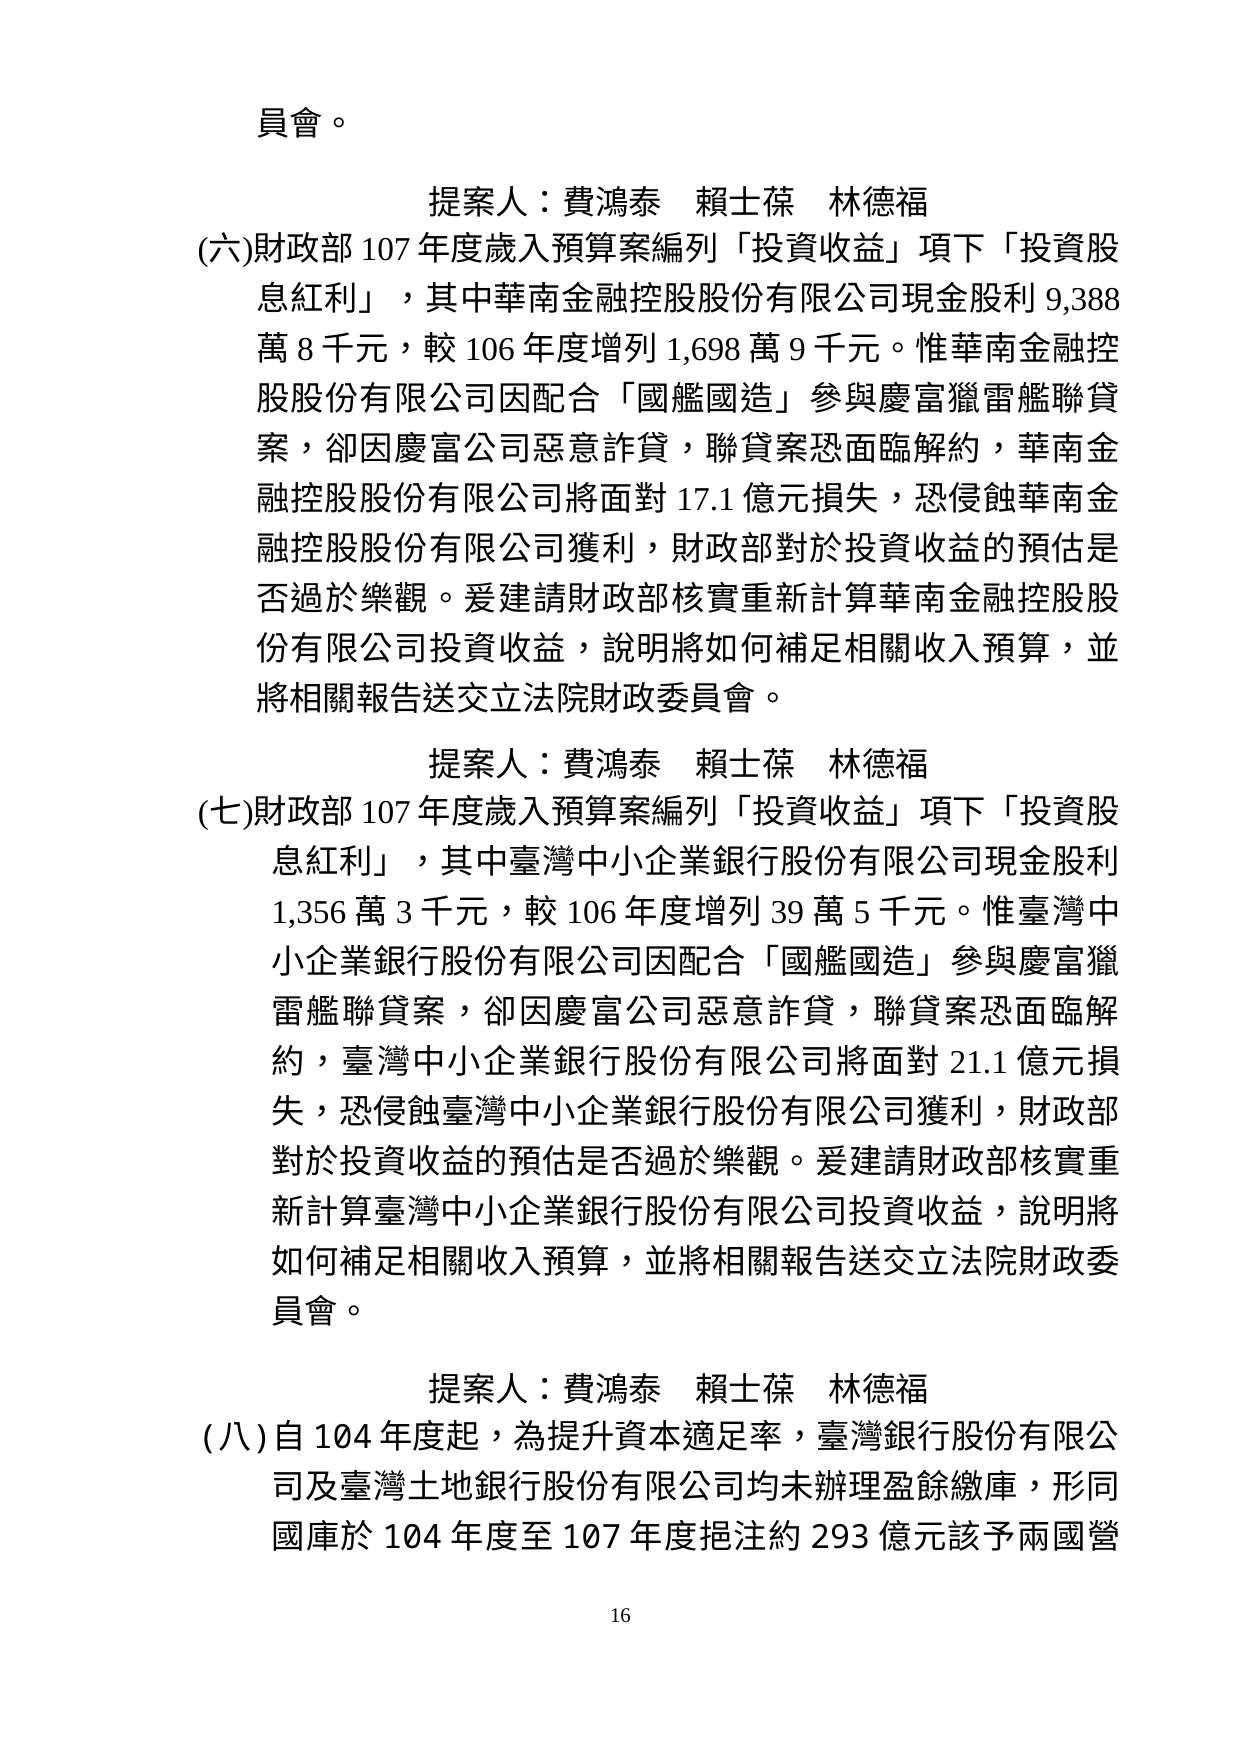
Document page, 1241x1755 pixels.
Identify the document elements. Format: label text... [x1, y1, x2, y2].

text (六)財政部107年度歲入預算案編列「投資收益」項下「投資股息紅利」，其中華南金融控股股份有限公司現金股利9,388萬8千元，較106年度增列1,698萬9千元。惟華南金融控股股份有限公司因配合「國艦國造」參與慶富獵雷艦聯貸案，卻因慶富公司惡意詐貸，聯貸案恐面臨解約，華南金融控股股份有限公司將面對17.1億元損失，恐侵蝕華南金融控股股份有限公司獲利，財政部對於投資收益的預估是否過於樂觀。爰建請財政部核實重新計算華南金融控股股份有限公司投資收益，說明將如何補足相關收入預算，並將相關報告送交立法院財政委員會。 [197, 221, 1120, 721]
text (八)自104年度起，為提升資本適足率，臺灣銀行股份有限公司及臺灣土地銀行股份有限公司均未辦理盈餘繳庫，形同國庫於104年度至107年度挹注約293億元該予兩國營 [198, 1408, 1120, 1558]
text 提案人：費鴻泰 賴士葆 林德福 [300, 721, 1120, 783]
text 提案人：費鴻泰 賴士葆 林德福 [300, 1346, 1120, 1408]
text 提案人：費鴻泰 賴士葆 林德福 [300, 158, 1120, 221]
text (七)財政部107年度歲入預算案編列「投資收益」項下「投資股息紅利」，其中臺灣中小企業銀行股份有限公司現金股利1,356萬3千元，較106年度增列39萬5千元。惟臺灣中小企業銀行股份有限公司因配合「國艦國造」參與慶富獵雷艦聯貸案，卻因慶富公司惡意詐貸，聯貸案恐面臨解約，臺灣中小企業銀行股份有限公司將面對21.1億元損失，恐侵蝕臺灣中小企業銀行股份有限公司獲利，財政部對於投資收益的預估是否過於樂觀。爰建請財政部核實重新計算臺灣中小企業銀行股份有限公司投資收益，說明將如何補足相關收入預算，並將相關報告送交立法院財政委員會。 [198, 783, 1120, 1333]
text 員會。 [197, 96, 1120, 146]
